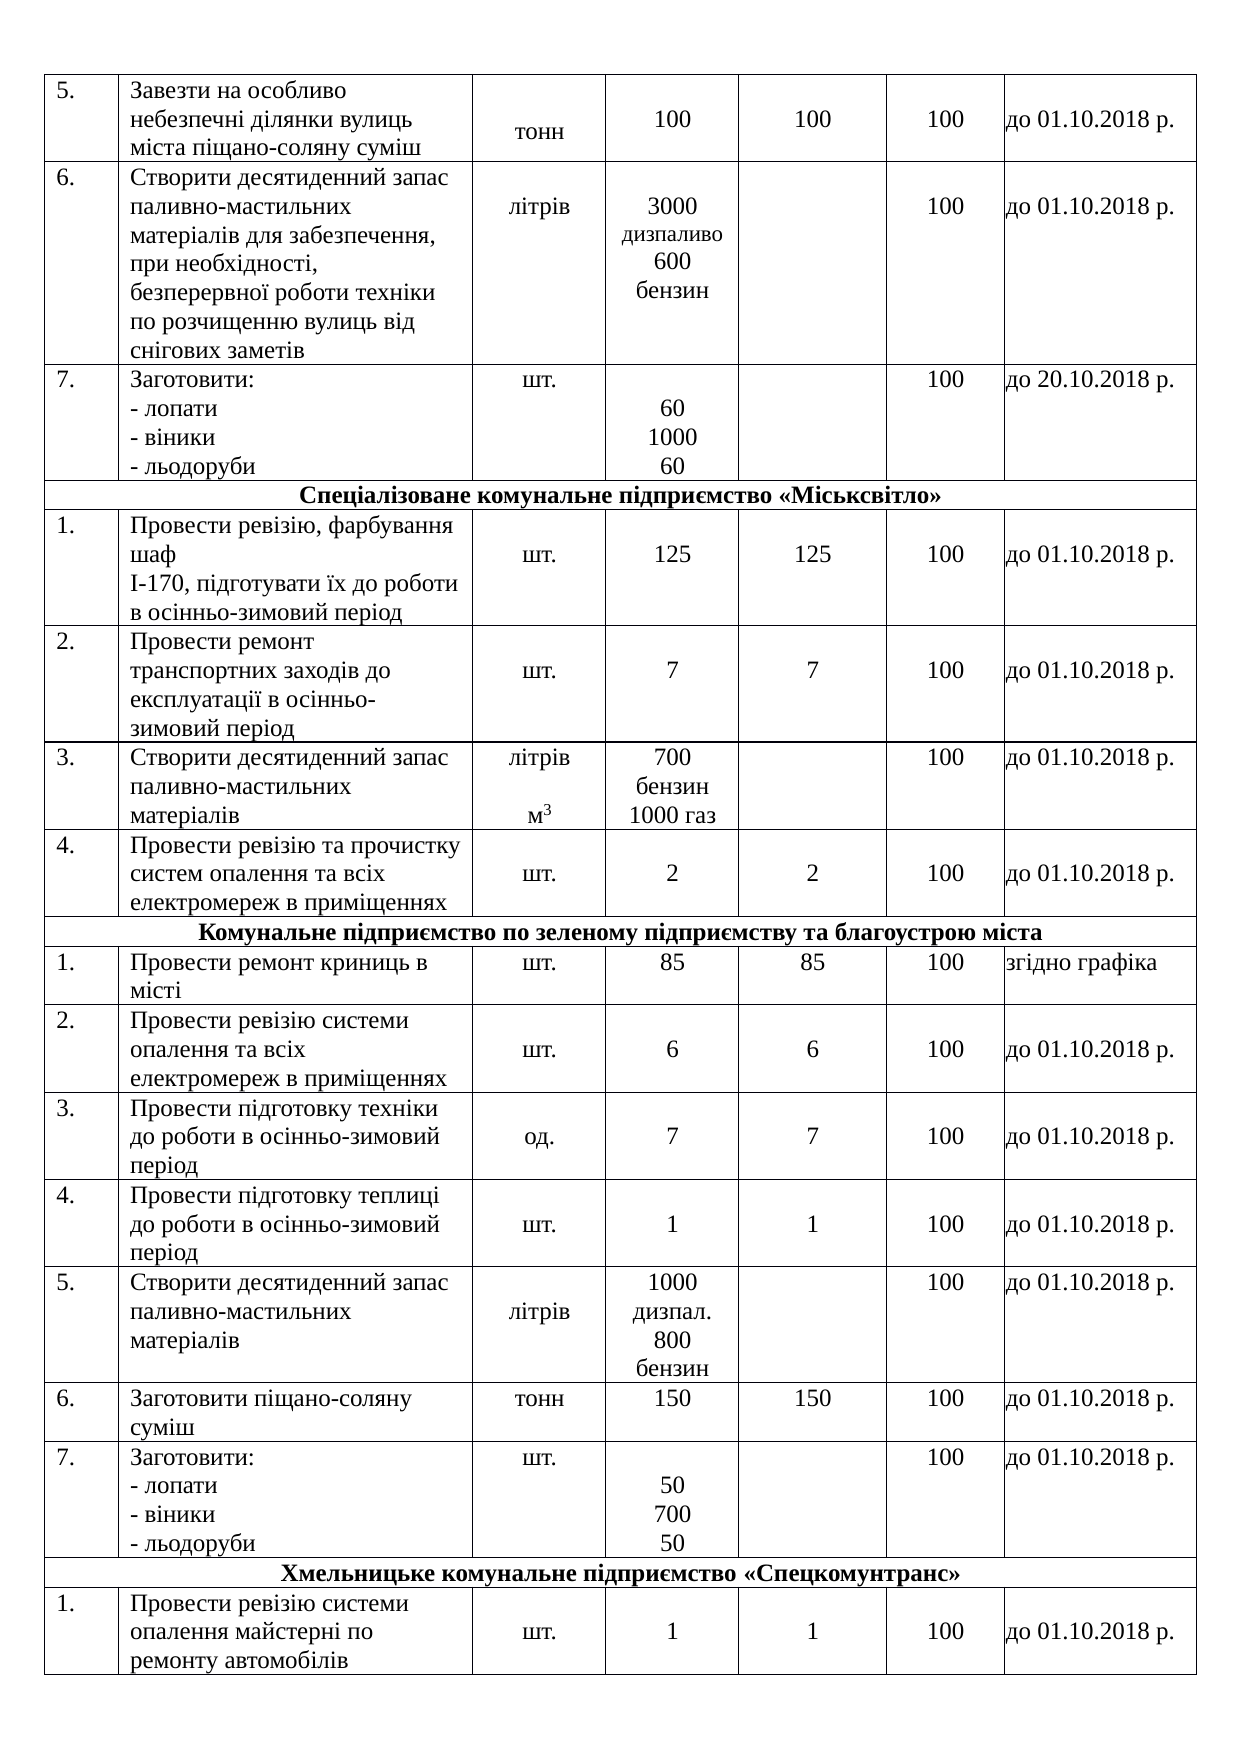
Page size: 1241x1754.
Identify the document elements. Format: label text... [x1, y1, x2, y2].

table_cell Хмельницьке комунальне підприємство «Спецкомунтранс» [45, 1558, 1196, 1587]
table_cell 6 [739, 1005, 886, 1092]
table_cell 100 [887, 1005, 1004, 1092]
table_cell 6. [45, 1383, 118, 1441]
table_cell літрів [473, 162, 605, 363]
table_cell 7 [606, 1093, 738, 1179]
table_cell Створити десятиденний запас паливно-мастильних матеріалів для забезпечення, при необхідності, безперервної роботи техніки по розчищенню вулиць від снігових заметів [119, 162, 472, 363]
table_cell 1 [739, 1588, 886, 1674]
table_cell до 01.10.2018 р. [1005, 1180, 1196, 1266]
table_cell до 20.10.2018 р. [1005, 365, 1196, 479]
table_cell шт. [473, 1442, 605, 1557]
table_cell до 01.10.2018 р. [1005, 1442, 1196, 1557]
table_cell 6 [606, 1005, 738, 1092]
table_cell 7. [45, 365, 118, 479]
table_cell 100 [887, 1383, 1004, 1441]
table_cell [739, 743, 886, 829]
table_cell до 01.10.2018 р. [1005, 162, 1196, 363]
table_cell літрів м3 [473, 743, 605, 829]
table_cell 100 [887, 1442, 1004, 1557]
table_cell Провести підготовку техніки до роботи в осінньо-зимовий період [119, 1093, 472, 1179]
table_cell [739, 162, 886, 363]
table_cell 100 [887, 510, 1004, 625]
table_cell [739, 1267, 886, 1382]
table_cell 2. [45, 1005, 118, 1092]
table_cell шт. [473, 1005, 605, 1092]
table_cell шт. [473, 947, 605, 1004]
table_cell 150 [739, 1383, 886, 1441]
table_cell 4. [45, 830, 118, 916]
table_cell 7 [739, 1093, 886, 1179]
table_cell 100 [606, 75, 738, 161]
table_cell 85 [606, 947, 738, 1004]
table_cell 100 [887, 1588, 1004, 1674]
table_cell 5. [45, 75, 118, 161]
table_cell Завезти на особливо небезпечні ділянки вулиць міста піщано-соляну суміш [119, 75, 472, 161]
table_cell до 01.10.2018 р. [1005, 626, 1196, 741]
table_cell Спеціалізоване комунальне підприємство «Міськсвітло» [45, 481, 1196, 509]
table_cell Створити десятиденний запас паливно-мастильних матеріалів [119, 743, 472, 829]
table_cell тонн [473, 1383, 605, 1441]
table_cell 100 [887, 1267, 1004, 1382]
table_cell Заготовити піщано-соляну суміш [119, 1383, 472, 1441]
table_cell до 01.10.2018 р. [1005, 830, 1196, 916]
table_cell Провести підготовку теплиці до роботи в осінньо-зимовий період [119, 1180, 472, 1266]
table_cell до 01.10.2018 р. [1005, 1588, 1196, 1674]
table_cell тонн [473, 75, 605, 161]
table_cell до 01.10.2018 р. [1005, 75, 1196, 161]
table_cell Провести ревізію та прочистку систем опалення та всіх електромереж в приміщеннях [119, 830, 472, 916]
table_cell шт. [473, 1588, 605, 1674]
table_cell Комунальне підприємство по зеленому підприємству та благоустрою міста [45, 917, 1196, 946]
table_cell Провести ревізію системи опалення майстерні по ремонту автомобілів [119, 1588, 472, 1674]
table_cell до 01.10.2018 р. [1005, 1383, 1196, 1441]
table_cell 700 бензин 1000 газ [606, 743, 738, 829]
table_cell од. [473, 1093, 605, 1179]
table_cell до 01.10.2018 р. [1005, 1005, 1196, 1092]
table_cell 100 [887, 1093, 1004, 1179]
table_cell 3. [45, 1093, 118, 1179]
table_cell до 01.10.2018 р. [1005, 1267, 1196, 1382]
table_cell 7 [606, 626, 738, 741]
table_cell 1. [45, 1588, 118, 1674]
table_cell Провести ревізію системи опалення та всіх електромереж в приміщеннях [119, 1005, 472, 1092]
table_cell згідно графіка [1005, 947, 1196, 1004]
table_cell до 01.10.2018 р. [1005, 510, 1196, 625]
table_cell Заготовити: - лопати - віники - льодоруби [119, 365, 472, 479]
table_cell 7. [45, 1442, 118, 1557]
table_cell 1 [606, 1588, 738, 1674]
table_cell 125 [739, 510, 886, 625]
table_cell 1. [45, 510, 118, 625]
table_cell 1 [739, 1180, 886, 1266]
table_cell літрів [473, 1267, 605, 1382]
table_cell 1 [606, 1180, 738, 1266]
table_cell 5. [45, 1267, 118, 1382]
table_cell 100 [887, 75, 1004, 161]
table_cell Провести ремонт транспортних заходів до експлуатації в осінньо-зимовий період [119, 626, 472, 741]
table_cell шт. [473, 365, 605, 479]
table_cell 100 [887, 947, 1004, 1004]
table_cell 6. [45, 162, 118, 363]
table_cell шт. [473, 830, 605, 916]
table_cell 1000 дизпал. 800 бензин [606, 1267, 738, 1382]
table_cell 100 [887, 830, 1004, 916]
table_cell 100 [887, 365, 1004, 479]
table_cell 100 [887, 626, 1004, 741]
table_cell 3. [45, 743, 118, 829]
table_cell 60 1000 60 [606, 365, 738, 479]
table_cell 100 [887, 743, 1004, 829]
table_cell 100 [739, 75, 886, 161]
table_cell 100 [887, 162, 1004, 363]
table_cell 2 [739, 830, 886, 916]
table_cell 3000 дизпаливо 600 бензин [606, 162, 738, 363]
table_cell шт. [473, 626, 605, 741]
table_cell 7 [739, 626, 886, 741]
table_cell до 01.10.2018 р. [1005, 743, 1196, 829]
table_cell Створити десятиденний запас паливно-мастильних матеріалів [119, 1267, 472, 1382]
table_cell 125 [606, 510, 738, 625]
table_cell до 01.10.2018 р. [1005, 1093, 1196, 1179]
table_cell 1. [45, 947, 118, 1004]
table_cell 4. [45, 1180, 118, 1266]
table_cell 85 [739, 947, 886, 1004]
table_cell Заготовити: - лопати - віники - льодоруби [119, 1442, 472, 1557]
table_cell Провести ревізію, фарбування шаф I-170, підготувати їх до роботи в осінньо-зимовий період [119, 510, 472, 625]
table_cell 2 [606, 830, 738, 916]
table_cell 2. [45, 626, 118, 741]
table_cell шт. [473, 1180, 605, 1266]
table_cell шт. [473, 510, 605, 625]
table_cell 100 [887, 1180, 1004, 1266]
table_cell Провести ремонт криниць в місті [119, 947, 472, 1004]
table_cell [739, 1442, 886, 1557]
table_cell 50 700 50 [606, 1442, 738, 1557]
table_cell [739, 365, 886, 479]
table_cell 150 [606, 1383, 738, 1441]
